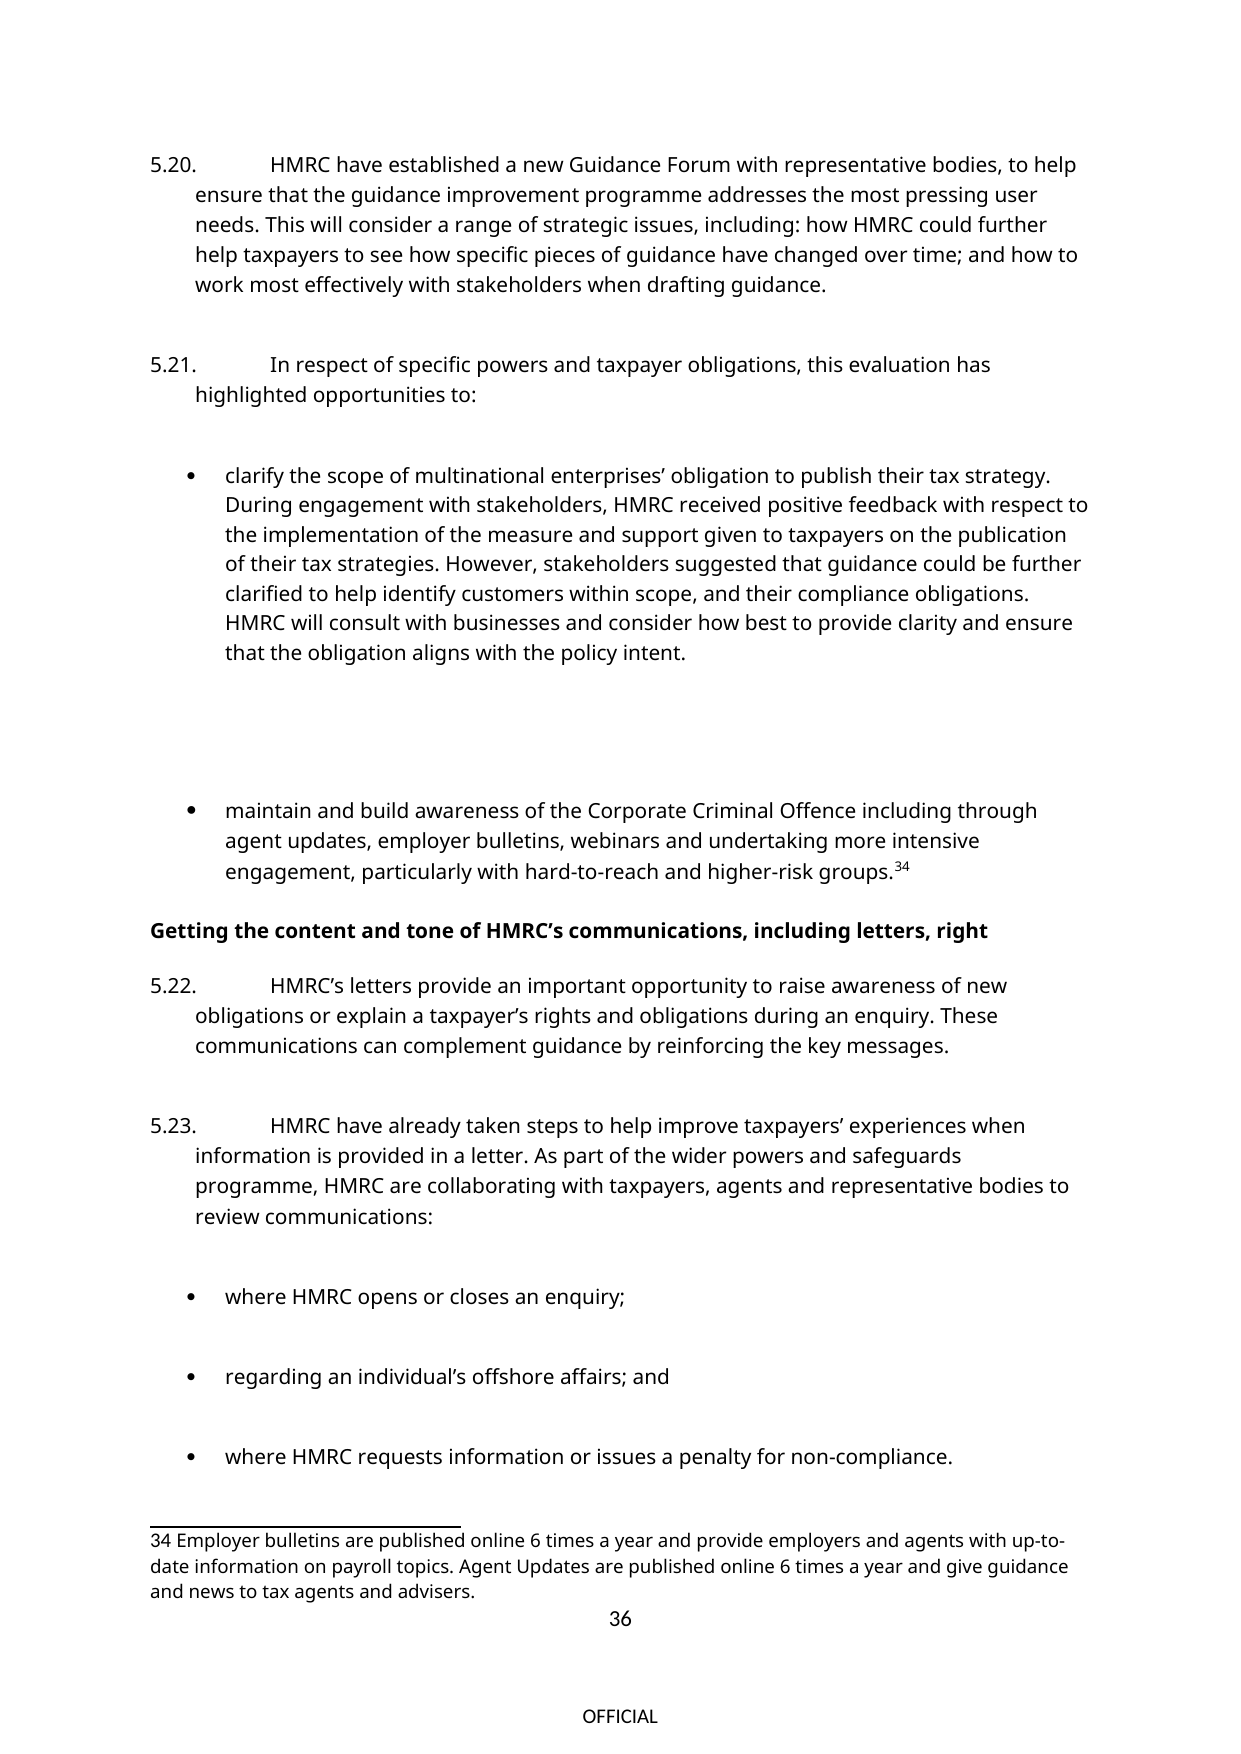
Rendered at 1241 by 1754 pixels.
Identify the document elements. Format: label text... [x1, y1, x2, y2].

list clarify the scope of multinational enterprises’ obligation to publish their tax strategy. During engagement with stakeholders, HMRC received positive feedback with respect to the implementation of the measure and support given to taxpayers on the publication of their tax strategies. However, stakeholders suggested that guidance could be further clarified to help identify customers within scope, and their compliance obligations. HMRC will consult with businesses and consider how best to provide clarity and ensure that the obligation aligns with the policy intent. [187, 461, 1090, 666]
list HMRC’s letters provide an important opportunity to raise awareness of new obligations or explain a taxpayer’s rights and obligations during an enquiry. These communications can complement guidance by reinforcing the key messages. [150, 971, 1090, 1060]
list HMRC have established a new Guidance Forum with representative bodies, to help ensure that the guidance improvement programme addresses the most pressing user needs. This will consider a range of strategic issues, including: how HMRC could further help taxpayers to see how specific pieces of guidance have changed over time; and how to work most effectively with stakeholders when drafting guidance. [150, 150, 1090, 299]
subtitle Getting the content and tone of HMRC’s communications, including letters, right [150, 916, 1090, 944]
list Employer bulletins are published online 6 times a year and provide employers and agents with up-to-date information on payroll topics. Agent Updates are published online 6 times a year and give guidance and news to tax agents and advisers. [150, 1527, 1090, 1604]
list HMRC have already taken steps to help improve taxpayers’ experiences when information is provided in a letter. As part of the wider powers and safeguards programme, HMRC are collaborating with taxpayers, agents and representative bodies to review communications: [150, 1111, 1090, 1230]
list maintain and build awareness of the Corporate Criminal Offence including through agent updates, employer bulletins, webinars and undertaking more intensive engagement, particularly with hard-to-reach and higher-risk groups. [187, 797, 1090, 885]
list where HMRC opens or closes an enquiry; [187, 1282, 1090, 1310]
list regarding an individual’s offshore affairs; and [187, 1362, 1090, 1390]
list In respect of specific powers and taxpayer obligations, this evaluation has highlighted opportunities to: [150, 351, 1090, 409]
list where HMRC requests information or issues a penalty for non-compliance. [187, 1442, 1090, 1471]
